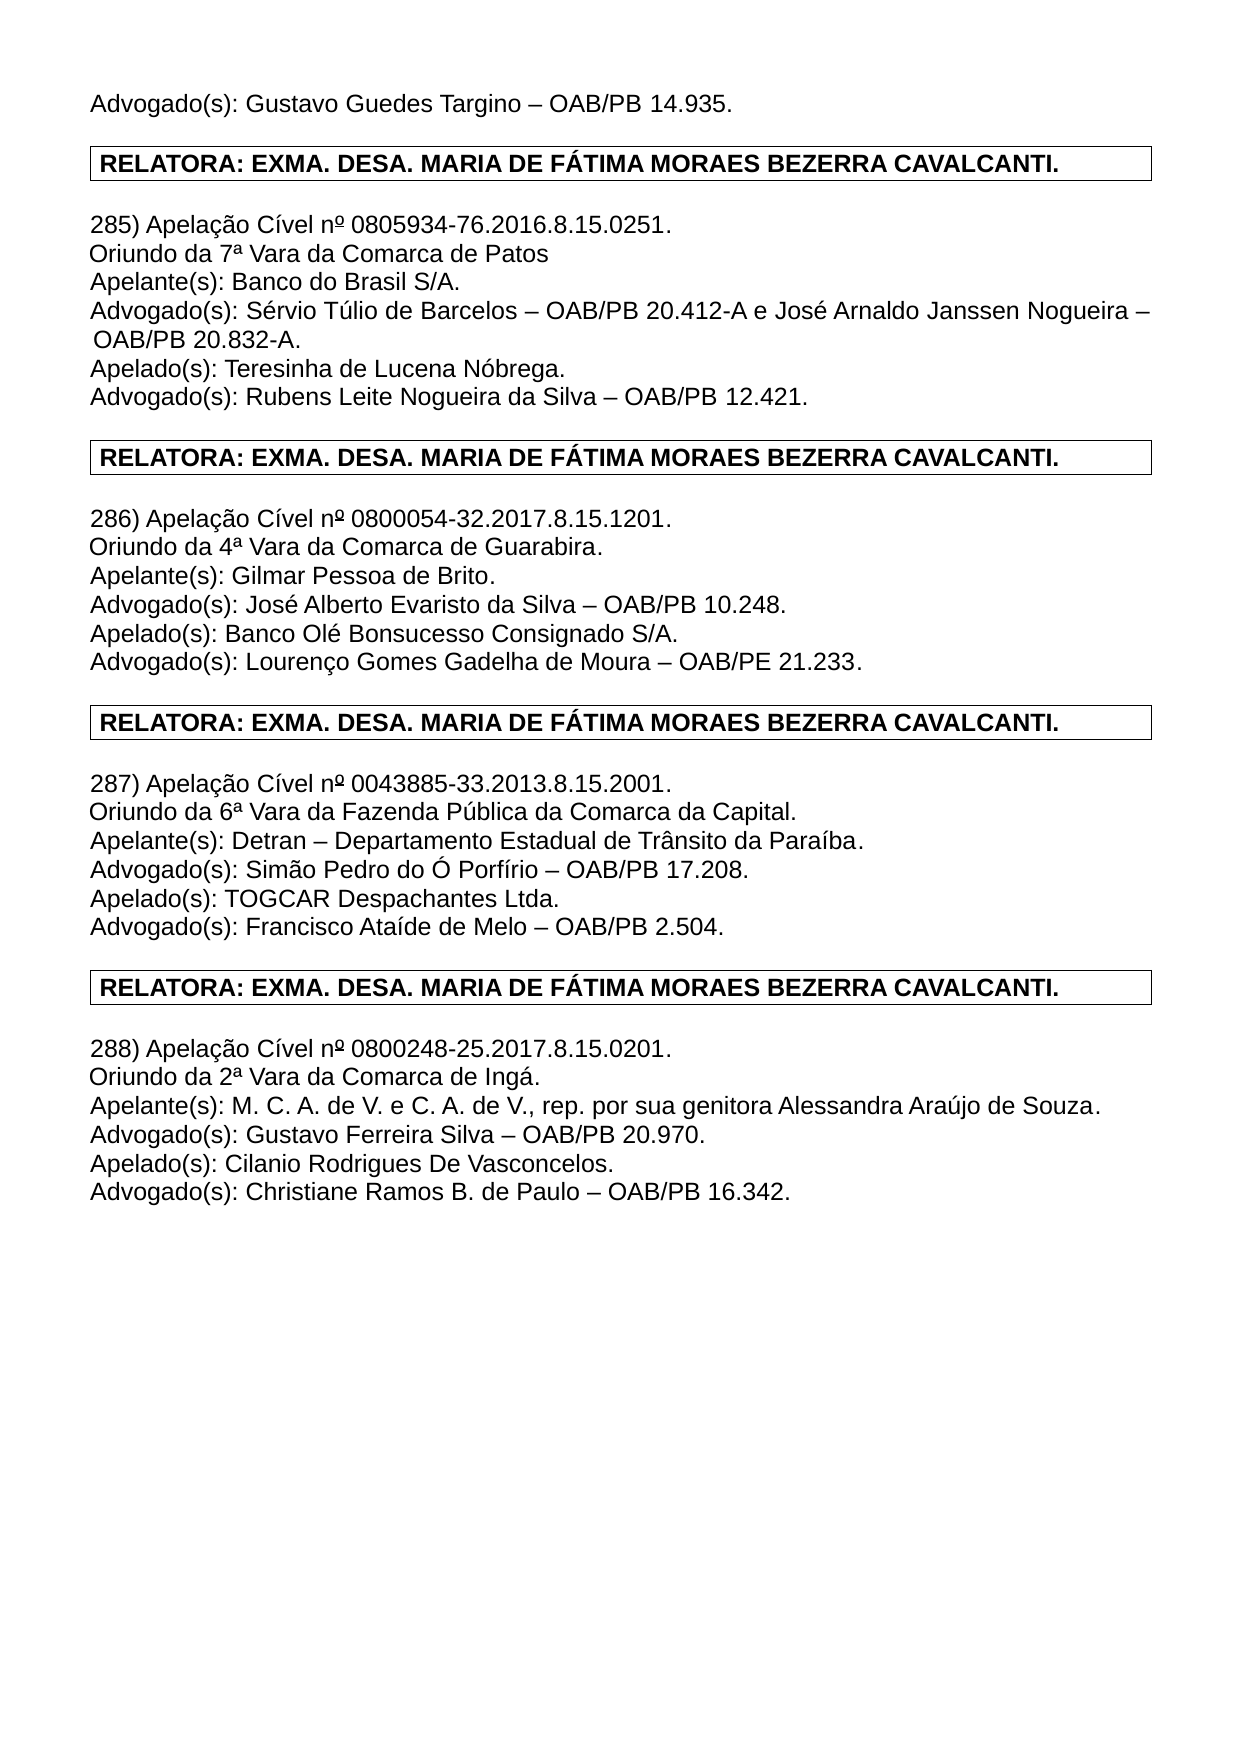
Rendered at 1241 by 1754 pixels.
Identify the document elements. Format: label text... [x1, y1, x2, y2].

text Apelado(s): Banco Olé Bonsucesso Consignado S/A. [90, 618, 1152, 647]
text Advogado(s): Lourenço Gomes Gadelha de Moura – OAB/PE 21.233. [90, 647, 1152, 676]
text Apelado(s): TOGCAR Despachantes Ltda. [90, 883, 1152, 912]
text Apelante(s): Banco do Brasil S/A. [90, 267, 1152, 296]
text Advogado(s): Francisco Ataíde de Melo – OAB/PB 2.504. [90, 912, 1152, 941]
text Apelado(s): Cilanio Rodrigues De Vasconcelos. [90, 1148, 1152, 1177]
text 285) Apelação Cível nº 0805934-76.2016.8.15.0251. [90, 210, 1152, 238]
text Oriundo da 6ª Vara da Fazenda Pública da Comarca da Capital. [88, 797, 1152, 826]
text Advogado(s): José Alberto Evaristo da Silva – OAB/PB 10.248. [90, 590, 1152, 618]
text Advogado(s): Rubens Leite Nogueira da Silva – OAB/PB 12.421. [90, 382, 1152, 411]
text Oriundo da 2ª Vara da Comarca de Ingá. [88, 1062, 1152, 1091]
text 287) Apelação Cível nº 0043885-33.2013.8.15.2001. [90, 768, 1152, 797]
text RELATORA: EXMA. DESA. MARIA DE FÁTIMA MORAES BEZERRA CAVALCANTI. [91, 706, 1151, 739]
text RELATORA: EXMA. DESA. MARIA DE FÁTIMA MORAES BEZERRA CAVALCANTI. [91, 147, 1151, 180]
text Advogado(s): Christiane Ramos B. de Paulo – OAB/PB 16.342. [90, 1177, 1152, 1206]
text Apelante(s): M. C. A. de V. e C. A. de V., rep. por sua genitora Alessandra Araújo de Souza. [90, 1091, 1152, 1120]
text 286) Apelação Cível nº 0800054-32.2017.8.15.1201. [90, 503, 1152, 532]
text Apelante(s): Detran – Departamento Estadual de Trânsito da Paraíba. [90, 826, 1152, 855]
text RELATORA: EXMA. DESA. MARIA DE FÁTIMA MORAES BEZERRA CAVALCANTI. [91, 971, 1151, 1004]
text Advogado(s): Gustavo Guedes Targino – OAB/PB 14.935. [90, 88, 1152, 117]
text Advogado(s): Simão Pedro do Ó Porfírio – OAB/PB 17.208. [90, 855, 1152, 883]
text Apelado(s): Teresinha de Lucena Nóbrega. [90, 353, 1152, 382]
text Advogado(s): Sérvio Túlio de Barcelos – OAB/PB 20.412-A e José Arnaldo Janssen Nogueira – OAB/PB 20.832-A. [90, 296, 1152, 353]
text Oriundo da 4ª Vara da Comarca de Guarabira. [88, 532, 1152, 561]
text RELATORA: EXMA. DESA. MARIA DE FÁTIMA MORAES BEZERRA CAVALCANTI. [91, 441, 1151, 474]
text Apelante(s): Gilmar Pessoa de Brito. [90, 561, 1152, 590]
text Oriundo da 7ª Vara da Comarca de Patos [88, 238, 1152, 267]
text Advogado(s): Gustavo Ferreira Silva – OAB/PB 20.970. [90, 1120, 1152, 1148]
text 288) Apelação Cível nº 0800248-25.2017.8.15.0201. [90, 1033, 1152, 1062]
